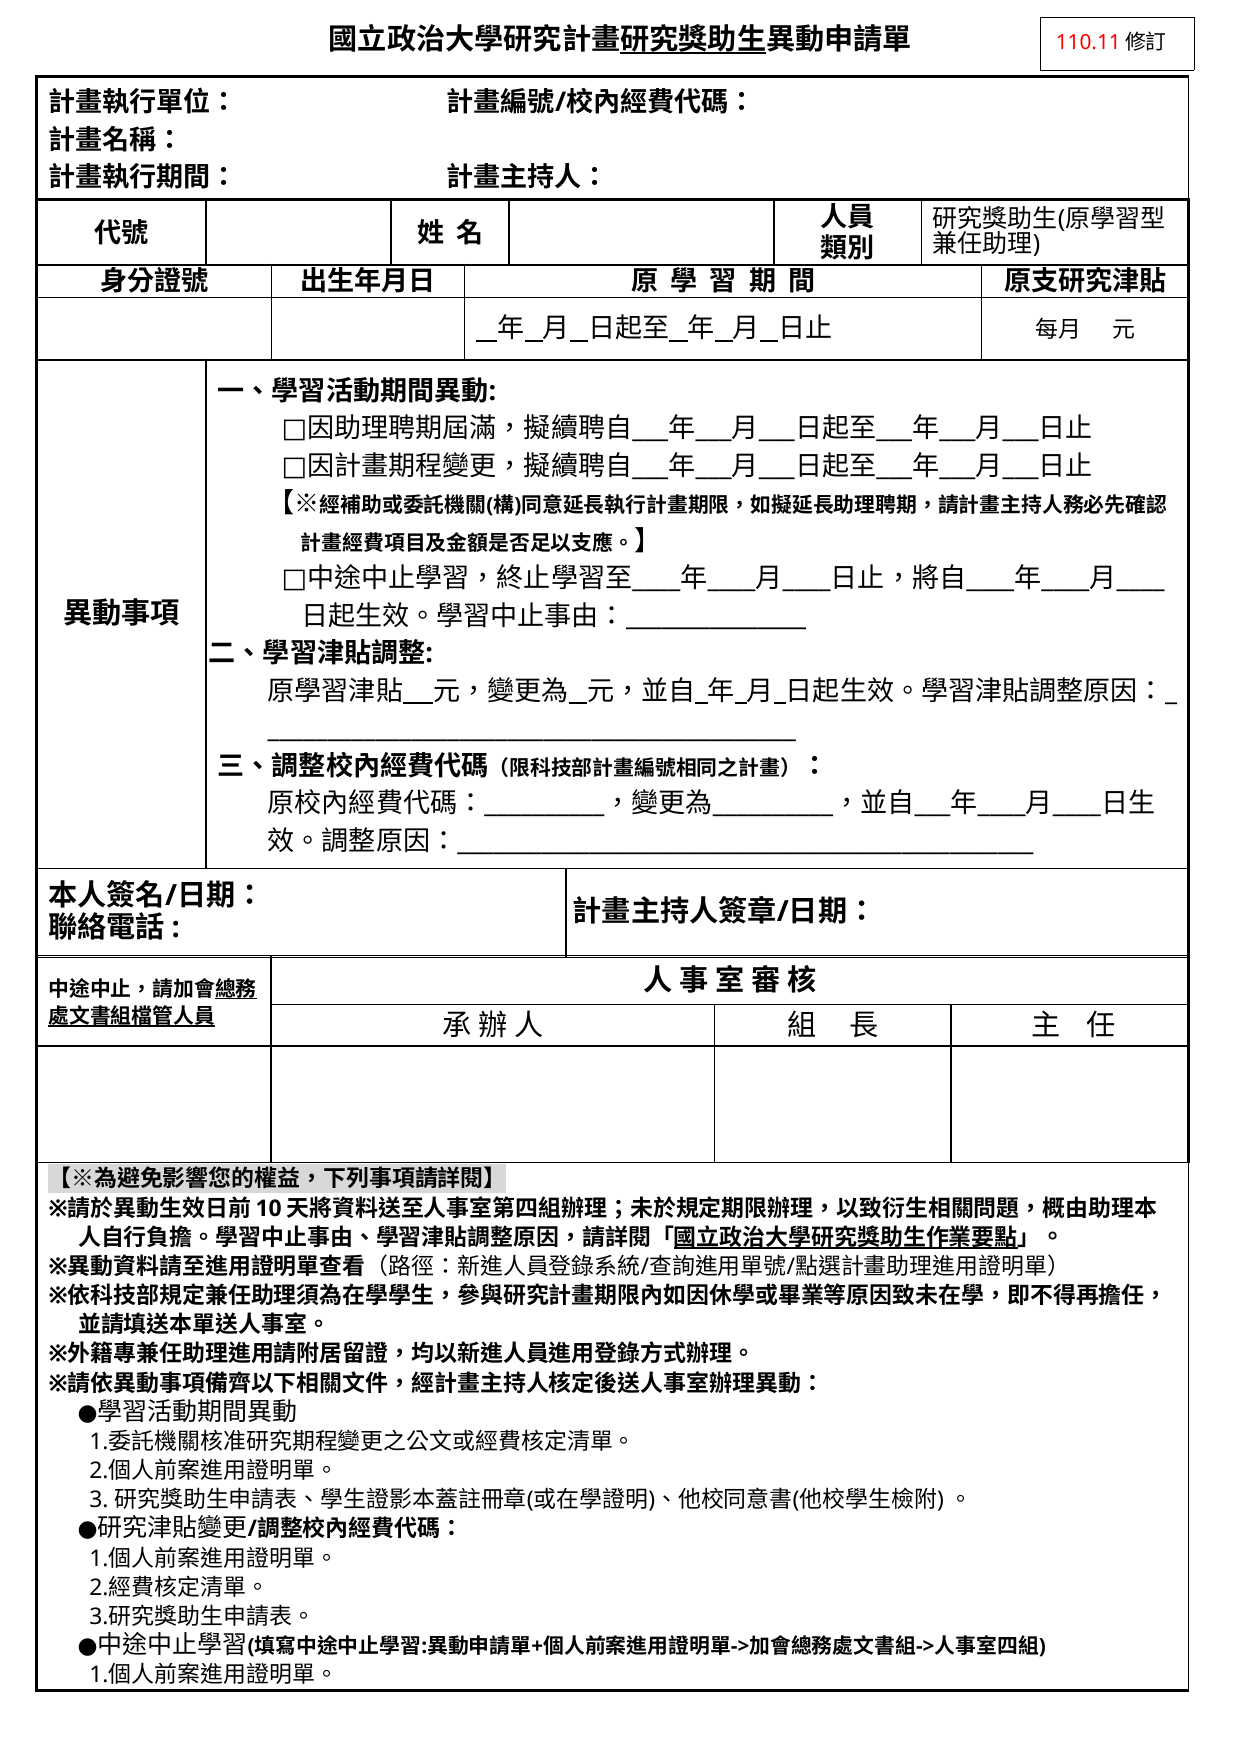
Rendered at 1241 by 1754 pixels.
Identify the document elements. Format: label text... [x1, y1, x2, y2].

table_cell [38, 1047, 270, 1162]
table_cell 年 月 日起至 年 月 日止 [465, 298, 981, 359]
table_cell 出生年月日 [272, 266, 464, 297]
table_cell 異動事項 [38, 361, 205, 867]
table_cell 原 學 習 期 間 [465, 266, 981, 297]
table_cell 一、學習活動期間異動: □因助理聘期屆滿，擬續聘自___年___月___日起至___年___月___日止 □因計畫期程變更，擬續聘自___年___月___日起至___年___月___日止 【※經補助或委託機關(構)同意延長執行計畫期限，如擬延長助理聘期，請計畫主持人務必先確認計畫經費項目及金額是否足以支應。】 □中途中止學習，終止學習至____年____月____日止，將自____年____月____日起生效。學習中止事由：_______________ 二、學習津貼調整: 原學習津貼 元，變更為 元，並自 年 月 日起生效。學習津貼調整原因：_____________________________________________ 三、調整校內經費代碼（限科技部計畫編號相同之計畫）： 原校內經費代碼：__________，變更為__________，並自___年____月____日生效。調整原因：________________________________________________ [207, 361, 1187, 867]
table_cell 【※為避免影響您的權益，下列事項請詳閱】 ※請於異動生效日前10天將資料送至人事室第四組辦理；未於規定期限辦理，以致衍生相關問題，概由助理本人自行負擔。學習中止事由、學習津貼調整原因，請詳閱「國立政治大學研究獎助生作業要點」。 ※異動資料請至進用證明單查看（路徑：新進人員登錄系統/查詢進用單號/點選計畫助理進用證明單） ※依科技部規定兼任助理須為在學學生，參與研究計畫期限內如因休學或畢業等原因致未在學，即不得再擔任，並請填送本單送人事室。 ※外籍專兼任助理進用請附居留證，均以新進人員進用登錄方式辦理。 ※請依異動事項備齊以下相關文件，經計畫主持人核定後送人事室辦理異動： ●學習活動期間異動 1.委託機關核准研究期程變更之公文或經費核定清單。 2.個人前案進用證明單。 3. 研究獎助生申請表、學生證影本蓋註冊章(或在學證明)、他校同意書(他校學生檢附) 。 ●研究津貼變更/調整校內經費代碼： 1.個人前案進用證明單。 2.經費核定清單。 3.研究獎助生申請表。 ●中途中止學習(填寫中途中止學習:異動申請單+個人前案進用證明單->加會總務處文書組->人事室四組) 1.個人前案進用證明單。 [38, 1163, 1188, 1688]
table_cell [715, 1047, 950, 1162]
table_cell 計畫主持人簽章/日期： [567, 869, 1187, 955]
table_cell 組 長 [715, 1005, 950, 1045]
table_cell [510, 201, 773, 264]
table_cell 承 辦 人 [272, 1005, 714, 1045]
table_cell 本人簽名/日期： 聯絡電話 : [38, 869, 565, 955]
table_cell 人員 類別 [775, 201, 921, 264]
text 110.11修訂 [1056, 25, 1179, 55]
table_cell 身分證號 [38, 266, 271, 297]
table_cell [38, 298, 271, 359]
table_cell [207, 201, 390, 264]
text 國立政治大學研究計畫研究獎助生異動申請單 [53, 25, 1040, 56]
table_header 計畫執行單位： 計畫編號/校內經費代碼： 計畫名稱： 計畫執行期間： 計畫主持人： [38, 78, 1188, 198]
table_cell 代號 [38, 201, 205, 264]
table_cell [952, 1047, 1187, 1162]
table_cell [272, 298, 464, 359]
table_cell 每月 元 [982, 298, 1187, 359]
table_cell 研究獎助生(原學習型兼任助理) [922, 201, 1187, 264]
table_cell 姓 名 [392, 201, 508, 264]
table_cell 主 任 [952, 1005, 1187, 1045]
table_cell 中途中止，請加會總務處文書組檔管人員 [38, 958, 270, 1045]
table_cell 原支研究津貼 [982, 266, 1187, 297]
table_cell [272, 1047, 714, 1162]
table_cell 人 事 室 審 核 [272, 958, 1187, 1004]
